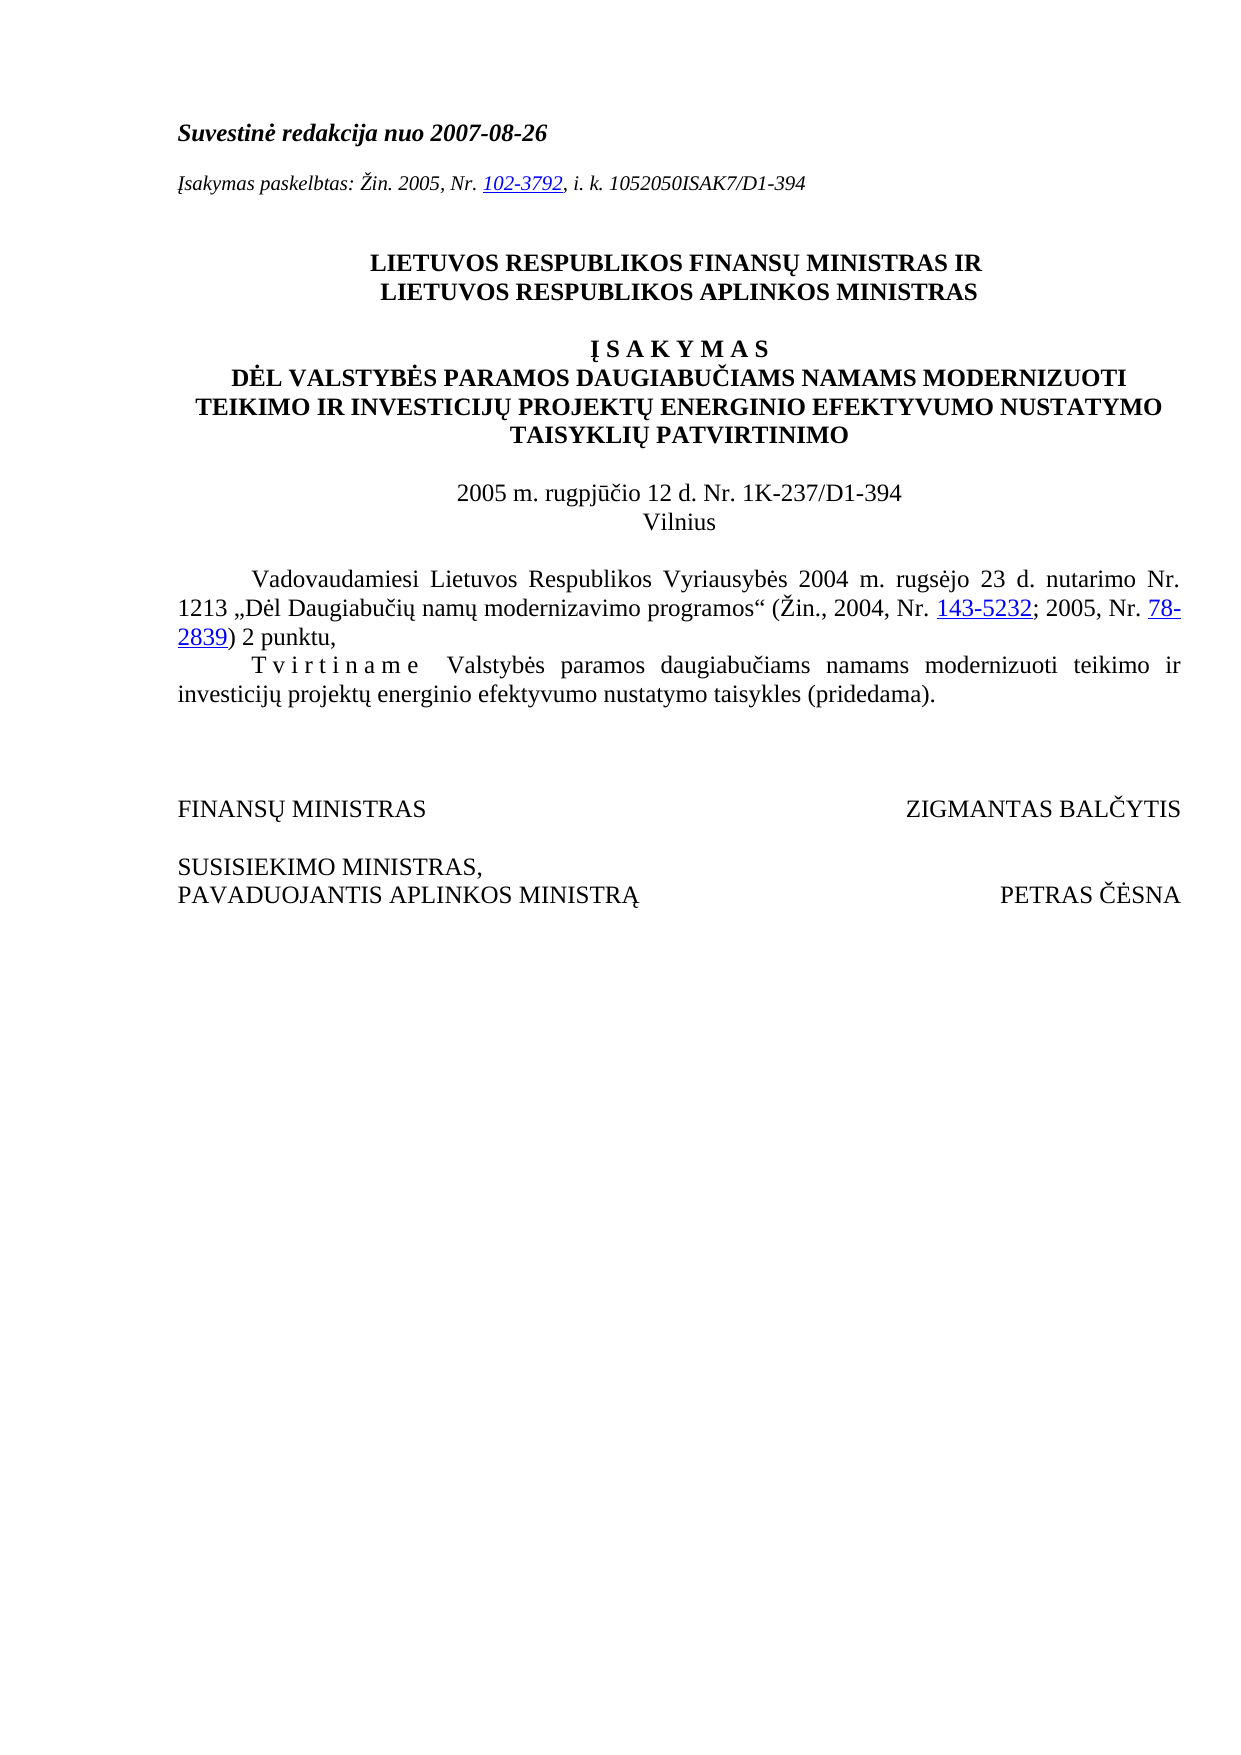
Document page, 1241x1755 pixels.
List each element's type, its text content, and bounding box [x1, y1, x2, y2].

text Tvirtiname Valstybės paramos daugiabučiams namams modernizuoti teikimo ir investicijų projektų energinio efektyvumo nustatymo taisykles (pridedama). [177, 650, 1181, 708]
text DĖL VALSTYBĖS PARAMOS DAUGIABUČIAMS NAMAMS MODERNIZUOTI TEIKIMO IR INVESTICIJŲ PROJEKTŲ ENERGINIO EFEKTYVUMO NUSTATYMO TAISYKLIŲ PATVIRTINIMO [177, 363, 1181, 449]
text SUSISIEKIMO MINISTRAS, [177, 852, 1181, 880]
text PAVADUOJANTIS APLINKOS MINISTRĄ PETRAS ČĖSNA [177, 880, 1181, 909]
text LIETUVOS RESPUBLIKOS FINANSŲ MINISTRAS IR [177, 248, 1181, 277]
text Vadovaudamiesi Lietuvos Respublikos Vyriausybės 2004 m. rugsėjo 23 d. nutarimo Nr. 1213 „Dėl daugiabučių namų modernizavimo programos“ (Žin., 2004, Nr. 143-5232; 2005, Nr. 78-2839) 2 punktu, [177, 564, 1181, 650]
text Įsakymas paskelbtas: Žin. 2005, Nr. 102-3792, i. k. 1052050ISAK7/D1-394 [177, 171, 1181, 195]
text LIETUVOS RESPUBLIKOS APLINKOS MINISTRAS [177, 277, 1181, 305]
text Į S A K Y M A S [177, 334, 1181, 363]
text FINANSŲ MINISTRAS ZIGMANTAS BALČYTIS [177, 794, 1181, 823]
text Vilnius [177, 507, 1181, 535]
text Suvestinė redakcija nuo 2007-08-26 [177, 118, 1181, 147]
text 2005 m. rugpjūčio 12 d. Nr. 1K-237/D1-394 [177, 478, 1181, 507]
